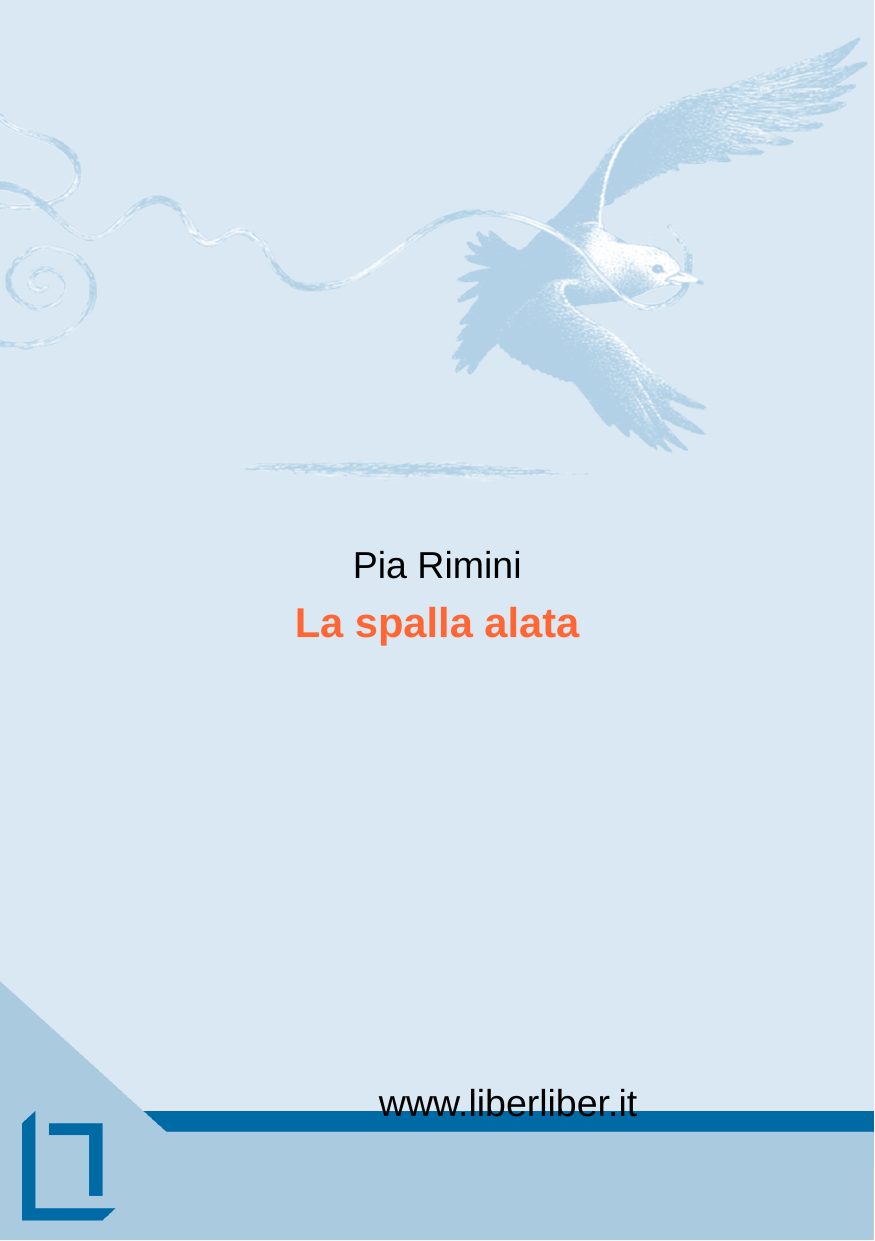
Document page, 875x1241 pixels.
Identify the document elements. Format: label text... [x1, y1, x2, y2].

text La spalla alata [94, 598, 779, 646]
text www.liberliber.it [331, 1081, 685, 1124]
picture [0, 0, 874, 1241]
text Pia Rimini [94, 543, 779, 586]
